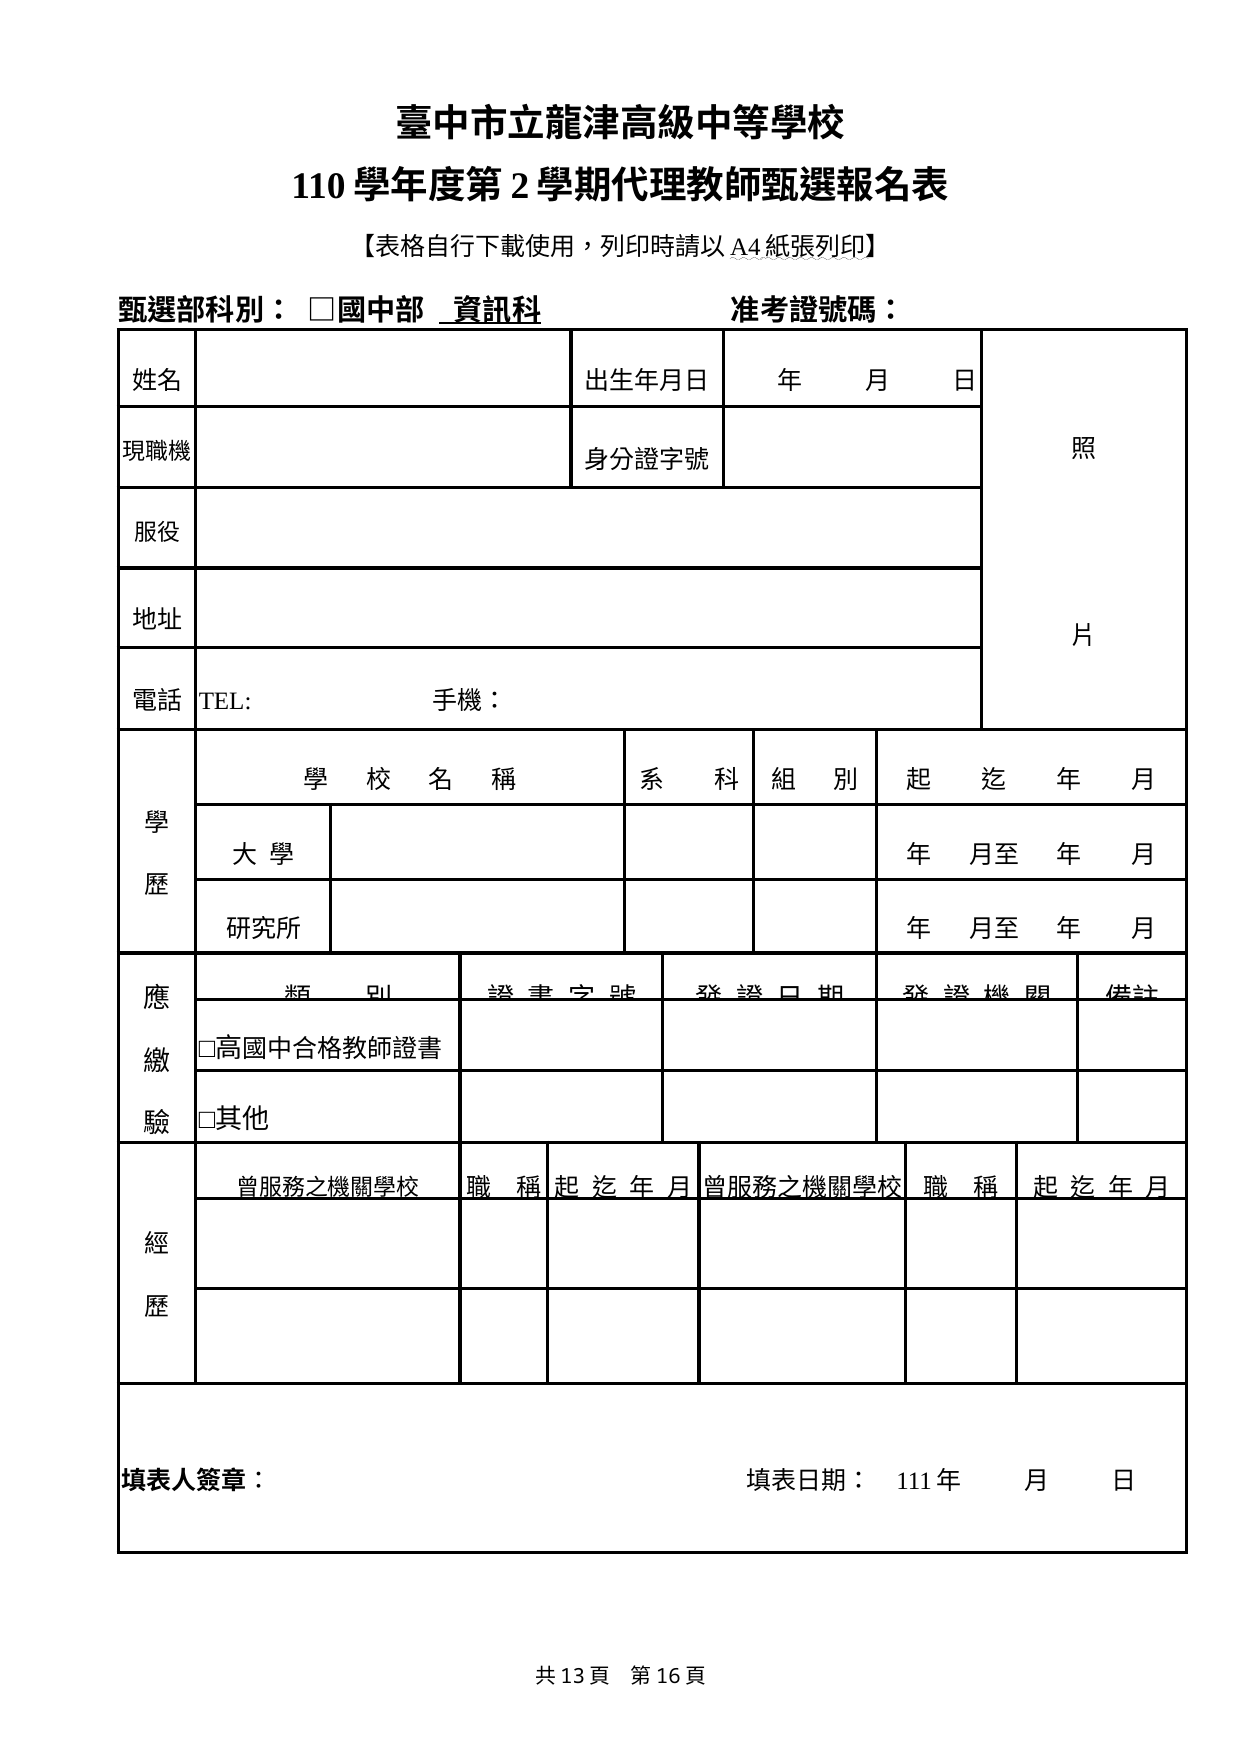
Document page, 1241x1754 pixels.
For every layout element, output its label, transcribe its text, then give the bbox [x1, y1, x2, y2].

table_cell [1018, 1290, 1185, 1382]
table_cell [624, 1001, 661, 1068]
table_cell [878, 1001, 1076, 1068]
table_cell [549, 1200, 697, 1287]
table_cell 證 書 字 號 [462, 955, 661, 998]
table_cell □免役 □役畢 □服役中 [197, 489, 980, 566]
table_cell [1073, 1554, 1077, 1617]
table_cell 曾服務之機關學校 [701, 1144, 904, 1197]
table_cell 大 學 [197, 806, 329, 878]
text 110學年度第2學期代理教師甄選報名表 [118, 141, 1122, 203]
table_cell 曾服務之機關學校 [197, 1144, 458, 1197]
table_cell [664, 1072, 875, 1141]
table_cell 發 證 日 期 [664, 955, 875, 998]
table_cell 應 繳 驗 證 件 [120, 955, 194, 1141]
table_cell 類 別 [197, 955, 458, 998]
table_cell 地址 [120, 570, 194, 646]
table_header 年 月 日 [725, 331, 980, 405]
table_cell [332, 881, 623, 951]
table_cell 電話 [120, 649, 194, 728]
table_cell [462, 1072, 624, 1141]
table_cell 年 月至 年 月 [878, 881, 1185, 951]
table_cell 職 稱 [462, 1144, 546, 1197]
table_cell [626, 806, 752, 878]
table_cell 備註 [1079, 955, 1185, 998]
table_cell 發 證 機 關 [878, 955, 1076, 998]
table_cell [664, 1001, 875, 1068]
table_cell 經 歷 [120, 1144, 194, 1382]
table_cell [146, 1554, 1073, 1617]
table_cell 起 迄 年 月 [878, 731, 1185, 803]
table_cell [197, 1290, 458, 1382]
table_cell 職 稱 [907, 1144, 1015, 1197]
table_cell [1079, 1001, 1185, 1068]
table_cell 年 月至 年 月 [878, 806, 1185, 878]
table_cell [725, 408, 980, 486]
table_cell [701, 1200, 904, 1287]
table_cell 研究所 [197, 881, 329, 951]
table_cell [197, 1200, 458, 1287]
table_cell [701, 1290, 904, 1382]
text 【表格自行下載使用，列印時請以A4紙張列印】 [118, 203, 1122, 266]
table_cell [118, 1554, 146, 1617]
table_header [197, 331, 569, 405]
table_cell [626, 881, 752, 951]
table_cell 身分證字號 [573, 408, 722, 486]
table_cell 學 校 名 稱 [197, 731, 623, 803]
table_cell 系 科 [626, 731, 752, 803]
table_cell [1077, 1554, 1187, 1617]
table_cell [462, 1290, 546, 1382]
table_cell [755, 806, 875, 878]
table_cell TEL: 手機： [197, 649, 980, 728]
table_cell [462, 1200, 546, 1287]
table_cell [197, 408, 569, 486]
table_cell 學 歷 [120, 731, 194, 951]
table_cell 起 迄 年 月 [1018, 1144, 1185, 1197]
table_cell [332, 806, 623, 878]
table_cell 現職機關學校 [120, 408, 194, 486]
table_cell □其他 [197, 1072, 458, 1141]
text 甄選部科別： □國中部 資訊科 准考證號碼： [118, 266, 1122, 328]
table_cell [755, 881, 875, 951]
table_cell 服役 情形 [120, 489, 194, 566]
table_cell [462, 1001, 624, 1068]
table_cell [907, 1200, 1015, 1287]
table_header 照 片 [983, 331, 1185, 728]
table_cell 填表人簽章： 填表日期： 111年 月 日 [120, 1385, 1185, 1551]
table_cell [624, 1072, 661, 1141]
table_cell 起 迄 年 月 [549, 1144, 697, 1197]
table_cell [1018, 1200, 1185, 1287]
table_cell [878, 1072, 1076, 1141]
text 臺中市立龍津高級中等學校 [118, 78, 1122, 141]
table_cell □高國中合格教師證書 [197, 1001, 458, 1068]
table_cell [197, 570, 980, 646]
table_cell [549, 1290, 697, 1382]
table_cell 組 別 [755, 731, 875, 803]
table_header 出生年月日 [573, 331, 722, 405]
table_header 姓名 [120, 331, 194, 405]
table_cell [907, 1290, 1015, 1382]
table_cell [1079, 1072, 1185, 1141]
